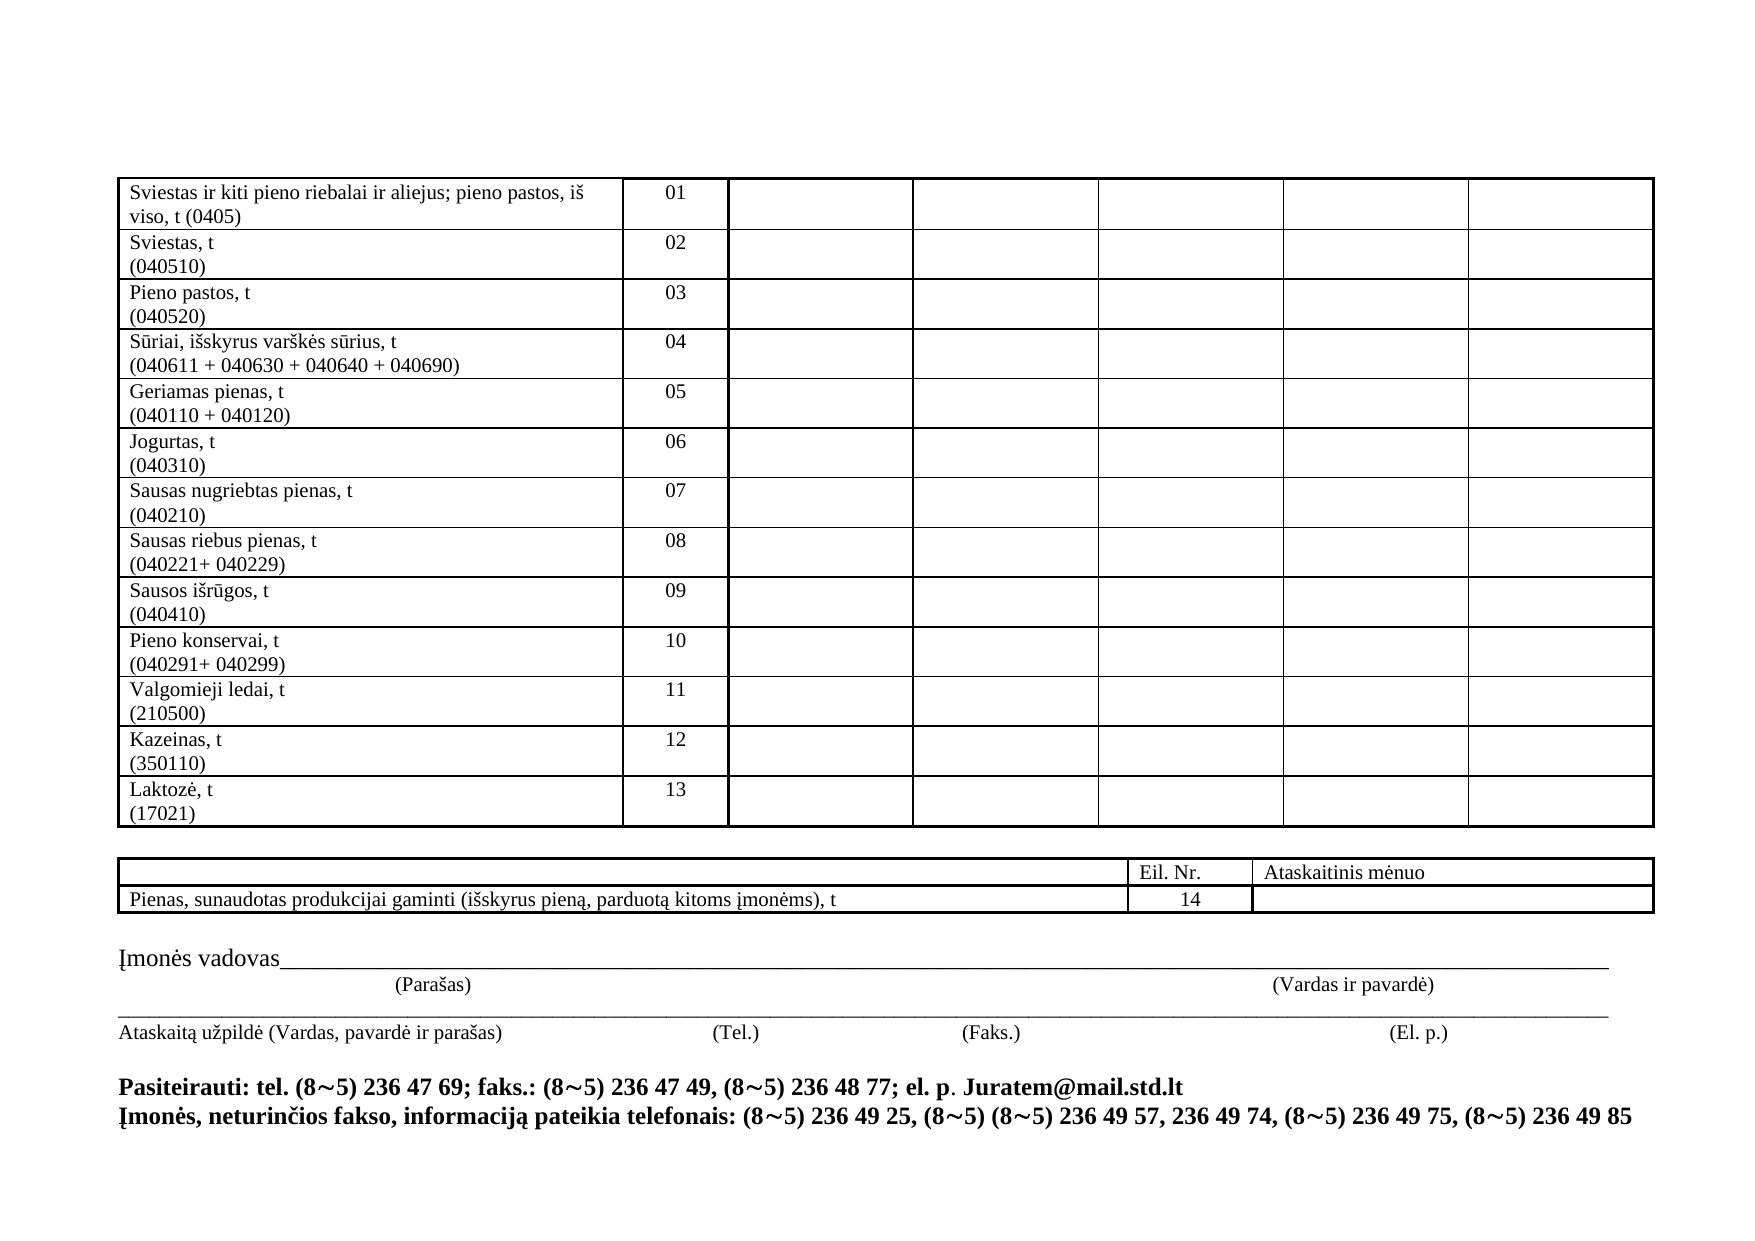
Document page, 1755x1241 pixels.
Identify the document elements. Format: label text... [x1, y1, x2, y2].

table_cell [914, 330, 1098, 377]
table_cell [1284, 578, 1468, 626]
table_cell [1284, 628, 1468, 676]
table_cell [1469, 379, 1652, 427]
table_cell Pieno pastos, t (040520) [120, 280, 622, 328]
table_cell [1284, 677, 1468, 725]
table_cell [1099, 727, 1283, 775]
table_cell [1099, 330, 1283, 377]
table_cell 10 [624, 628, 727, 676]
table_cell Jogurtas, t (040310) [120, 429, 622, 477]
table_cell [1469, 777, 1652, 825]
text Įmonės, neturinčios fakso, informaciją pateikia telefonais: (85) 236 49 25, (85) (85) 236 49 57, 236 49 74, (85) 236 49 75, (85) 236 49 85 [118, 1101, 1636, 1130]
table_cell [1469, 727, 1652, 775]
table_cell [1284, 777, 1468, 825]
table_cell [1469, 280, 1652, 328]
table_cell [1469, 230, 1652, 278]
table_cell [730, 330, 912, 377]
table_cell [914, 379, 1098, 427]
text Įmonės vadovas [118, 943, 1636, 972]
table_cell [1284, 727, 1468, 775]
table_cell [1284, 330, 1468, 377]
table_cell Sausos išrūgos, t (040410) [120, 578, 622, 626]
table_cell [1469, 429, 1652, 477]
table_cell [1099, 628, 1283, 676]
table_cell [1099, 578, 1283, 626]
table_cell [914, 230, 1098, 278]
table_cell 02 [624, 230, 727, 278]
table_cell [914, 180, 1098, 228]
table_cell 14 [1129, 887, 1251, 911]
table_cell [1284, 230, 1468, 278]
table_cell [1099, 429, 1283, 477]
table_cell [1284, 528, 1468, 576]
table_cell [914, 280, 1098, 328]
table_cell [1099, 280, 1283, 328]
table_cell [1469, 677, 1652, 725]
table_cell [914, 628, 1098, 676]
table_header [120, 860, 1127, 884]
table_cell 04 [624, 330, 727, 377]
table_cell [730, 777, 912, 825]
table_cell Sviestas ir kiti pieno riebalai ir aliejus; pieno pastos, iš viso, t (0405) [120, 179, 622, 228]
table_cell Sūriai, išskyrus varškės sūrius, t (040611 + 040630 + 040640 + 040690) [120, 330, 622, 377]
table_cell [730, 677, 912, 725]
table_cell [1099, 379, 1283, 427]
table_cell [1469, 528, 1652, 576]
text (Parašas) (Vardas ir pavardė) [118, 972, 1636, 996]
table_cell 08 [624, 528, 727, 576]
table_cell 03 [624, 280, 727, 328]
table_header Eil. Nr. [1129, 860, 1252, 884]
table_cell 12 [624, 727, 727, 775]
table_cell [1099, 677, 1283, 725]
table_cell [1469, 578, 1652, 626]
table_cell [730, 578, 912, 626]
table_cell 06 [624, 429, 727, 477]
table_cell [1254, 887, 1652, 911]
table_cell Sausas riebus pienas, t (040221+ 040229) [120, 528, 622, 576]
table_cell [730, 230, 912, 278]
table_cell [914, 777, 1098, 825]
table_cell Geriamas pienas, t (040110 + 040120) [120, 379, 622, 427]
table_cell [730, 478, 912, 527]
text Ataskaitą užpildė (Vardas, pavardė ir parašas) (Tel.) (Faks.) (El. p.) [118, 1020, 1636, 1044]
table_cell [1099, 528, 1283, 576]
table_cell [1099, 777, 1283, 825]
table_cell [730, 280, 912, 328]
table_cell [914, 429, 1098, 477]
table_cell [730, 429, 912, 477]
table_cell [1284, 429, 1468, 477]
table_cell [1469, 180, 1652, 228]
table_cell [914, 578, 1098, 626]
table_cell 07 [624, 478, 727, 527]
table_cell 09 [624, 578, 727, 626]
table_cell [730, 727, 912, 775]
table_cell Laktozė, t (17021) [120, 777, 622, 825]
table_cell [1099, 478, 1283, 527]
table_cell [730, 628, 912, 676]
table_header Ataskaitinis mėnuo [1253, 860, 1652, 884]
table_cell [914, 727, 1098, 775]
table_cell [1469, 478, 1652, 527]
table_cell [1469, 330, 1652, 377]
table_cell [914, 528, 1098, 576]
text Pasiteirauti: tel. (85) 236 47 69; faks.: (85) 236 47 49, (85) 236 48 77; el. p. Juratem@mail.std.lt [118, 1072, 1636, 1101]
table_cell [1099, 180, 1283, 228]
table_cell [1099, 230, 1283, 278]
table_cell Valgomieji ledai, t (210500) [120, 677, 622, 725]
table_cell [730, 528, 912, 576]
table_cell [1284, 180, 1468, 228]
table_cell [730, 180, 912, 228]
table_cell Sviestas, t (040510) [120, 230, 622, 278]
table_cell 05 [624, 379, 727, 427]
table_cell Pieno konservai, t (040291+ 040299) [120, 628, 622, 676]
table_cell [1469, 628, 1652, 676]
table_cell [1284, 379, 1468, 427]
table_cell Pienas, sunaudotas produkcijai gaminti (išskyrus pieną, parduotą kitoms įmonėms), t [120, 887, 1127, 911]
table_cell [1284, 280, 1468, 328]
table_cell 11 [624, 677, 727, 725]
table_cell [914, 677, 1098, 725]
table_cell [914, 478, 1098, 527]
table_cell 01 [624, 180, 727, 228]
table_cell Kazeinas, t (350110) [120, 727, 622, 775]
table_cell 13 [624, 777, 727, 825]
table_cell Sausas nugriebtas pienas, t (040210) [120, 478, 622, 527]
table_cell [1284, 478, 1468, 527]
table_cell [730, 379, 912, 427]
